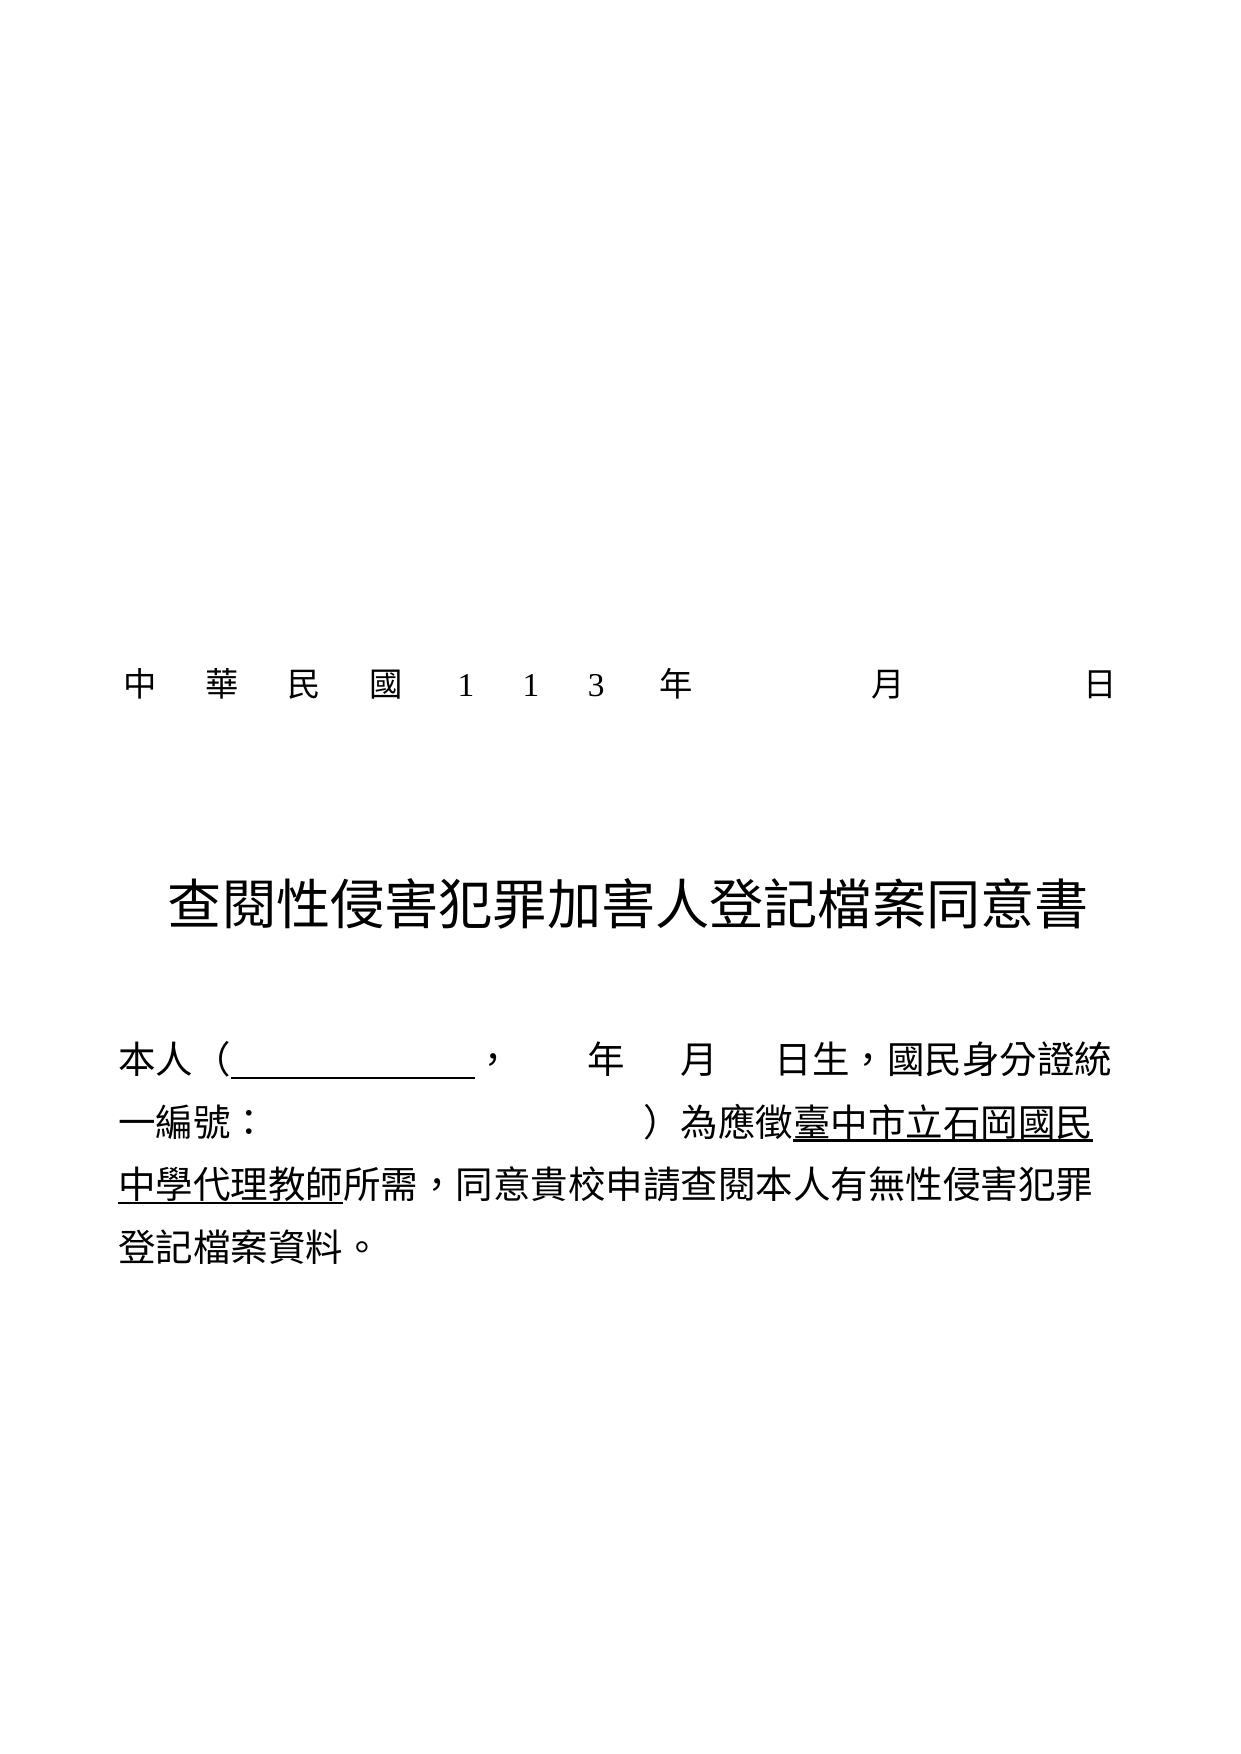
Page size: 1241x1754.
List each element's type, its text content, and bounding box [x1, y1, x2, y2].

text 查閱性侵害犯罪加害人登記檔案同意書 [118, 828, 1138, 953]
text 中華民國113年 月 日 [118, 641, 1122, 703]
text 本人（ ， 年 月 日生，國民身分證統一編號： ）為應徵臺中市立石岡國民中學代理教師所需，同意貴校申請查閱本人有無性侵害犯罪登記檔案資料。 [118, 1016, 1122, 1266]
